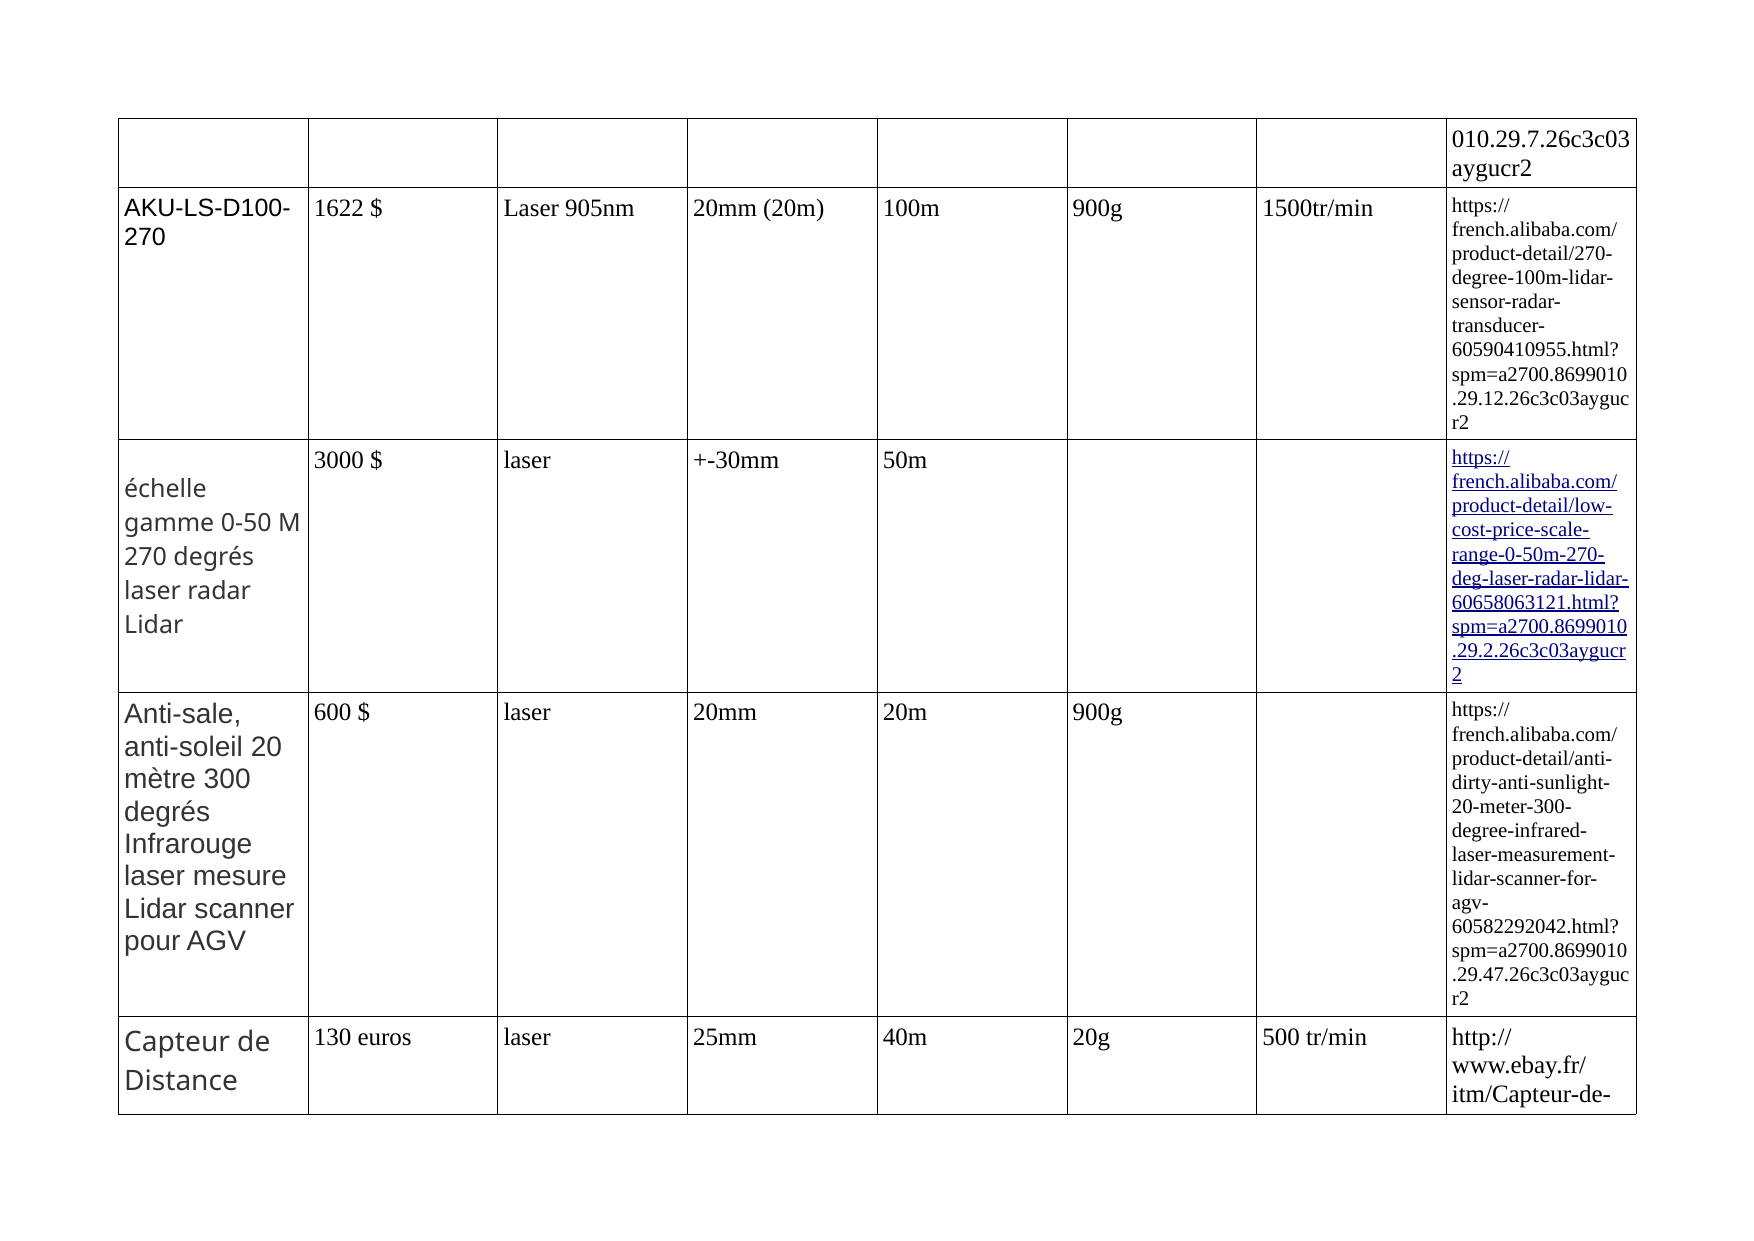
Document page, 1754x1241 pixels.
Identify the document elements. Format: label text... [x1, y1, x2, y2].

table_cell 20m [878, 693, 1067, 1016]
table_cell Laser 905nm [498, 188, 687, 439]
table_cell 1622 $ [309, 188, 497, 439]
table_cell 20mm [688, 693, 877, 1016]
table_cell https://french.alibaba.com/product-detail/270-degree-100m-lidar-sensor-radar-transducer-60590410955.html?spm=a2700.8699010.29.12.26c3c03aygucr2 [1447, 188, 1636, 439]
table_cell 600 $ [309, 693, 497, 1016]
table_cell [878, 119, 1067, 187]
table_cell [1257, 693, 1446, 1016]
table_cell AKU-LS-D100-270 [119, 188, 308, 439]
table_cell échelle gamme 0-50 M 270 degrés laser radar Lidar [119, 440, 308, 692]
table_cell http://www.ebay.fr/itm/Capteur-de- [1447, 1017, 1636, 1114]
table_cell 900g [1068, 693, 1256, 1016]
table_cell [309, 119, 497, 187]
table_cell [1257, 440, 1446, 692]
table_cell 3000 $ [309, 440, 497, 692]
table_cell laser [498, 693, 687, 1016]
table_cell laser [498, 440, 687, 692]
table_cell 010.29.7.26c3c03aygucr2 [1447, 119, 1636, 187]
table_cell 130 euros [309, 1017, 497, 1114]
table_cell [1257, 119, 1446, 187]
table_cell +-30mm [688, 440, 877, 692]
table_cell https://french.alibaba.com/product-detail/anti-dirty-anti-sunlight-20-meter-300-degree-infrared-laser-measurement-lidar-scanner-for-agv-60582292042.html?spm=a2700.8699010.29.47.26c3c03aygucr2 [1447, 693, 1636, 1016]
table_cell Capteur de Distance [119, 1017, 308, 1114]
table_cell [1068, 440, 1256, 692]
table_cell 20g [1068, 1017, 1256, 1114]
table_cell 40m [878, 1017, 1067, 1114]
table_cell laser [498, 1017, 687, 1114]
table_cell 1500tr/min [1257, 188, 1446, 439]
table_cell 900g [1068, 188, 1256, 439]
table_cell [1068, 119, 1256, 187]
table_cell Anti-sale, anti-soleil 20 mètre 300 degrés Infrarouge laser mesure Lidar scanner pour AGV [119, 693, 308, 1016]
table_cell [119, 119, 308, 187]
table_cell 100m [878, 188, 1067, 439]
table_cell https://french.alibaba.com/product-detail/low-cost-price-scale-range-0-50m-270-deg-laser-radar-lidar-60658063121.html?spm=a2700.8699010.29.2.26c3c03aygucr2 [1447, 440, 1636, 692]
table_cell [498, 119, 687, 187]
table_cell 500 tr/min [1257, 1017, 1446, 1114]
table_cell 20mm (20m) [688, 188, 877, 439]
table_cell [688, 119, 877, 187]
table_cell 50m [878, 440, 1067, 692]
table_cell 25mm [688, 1017, 877, 1114]
